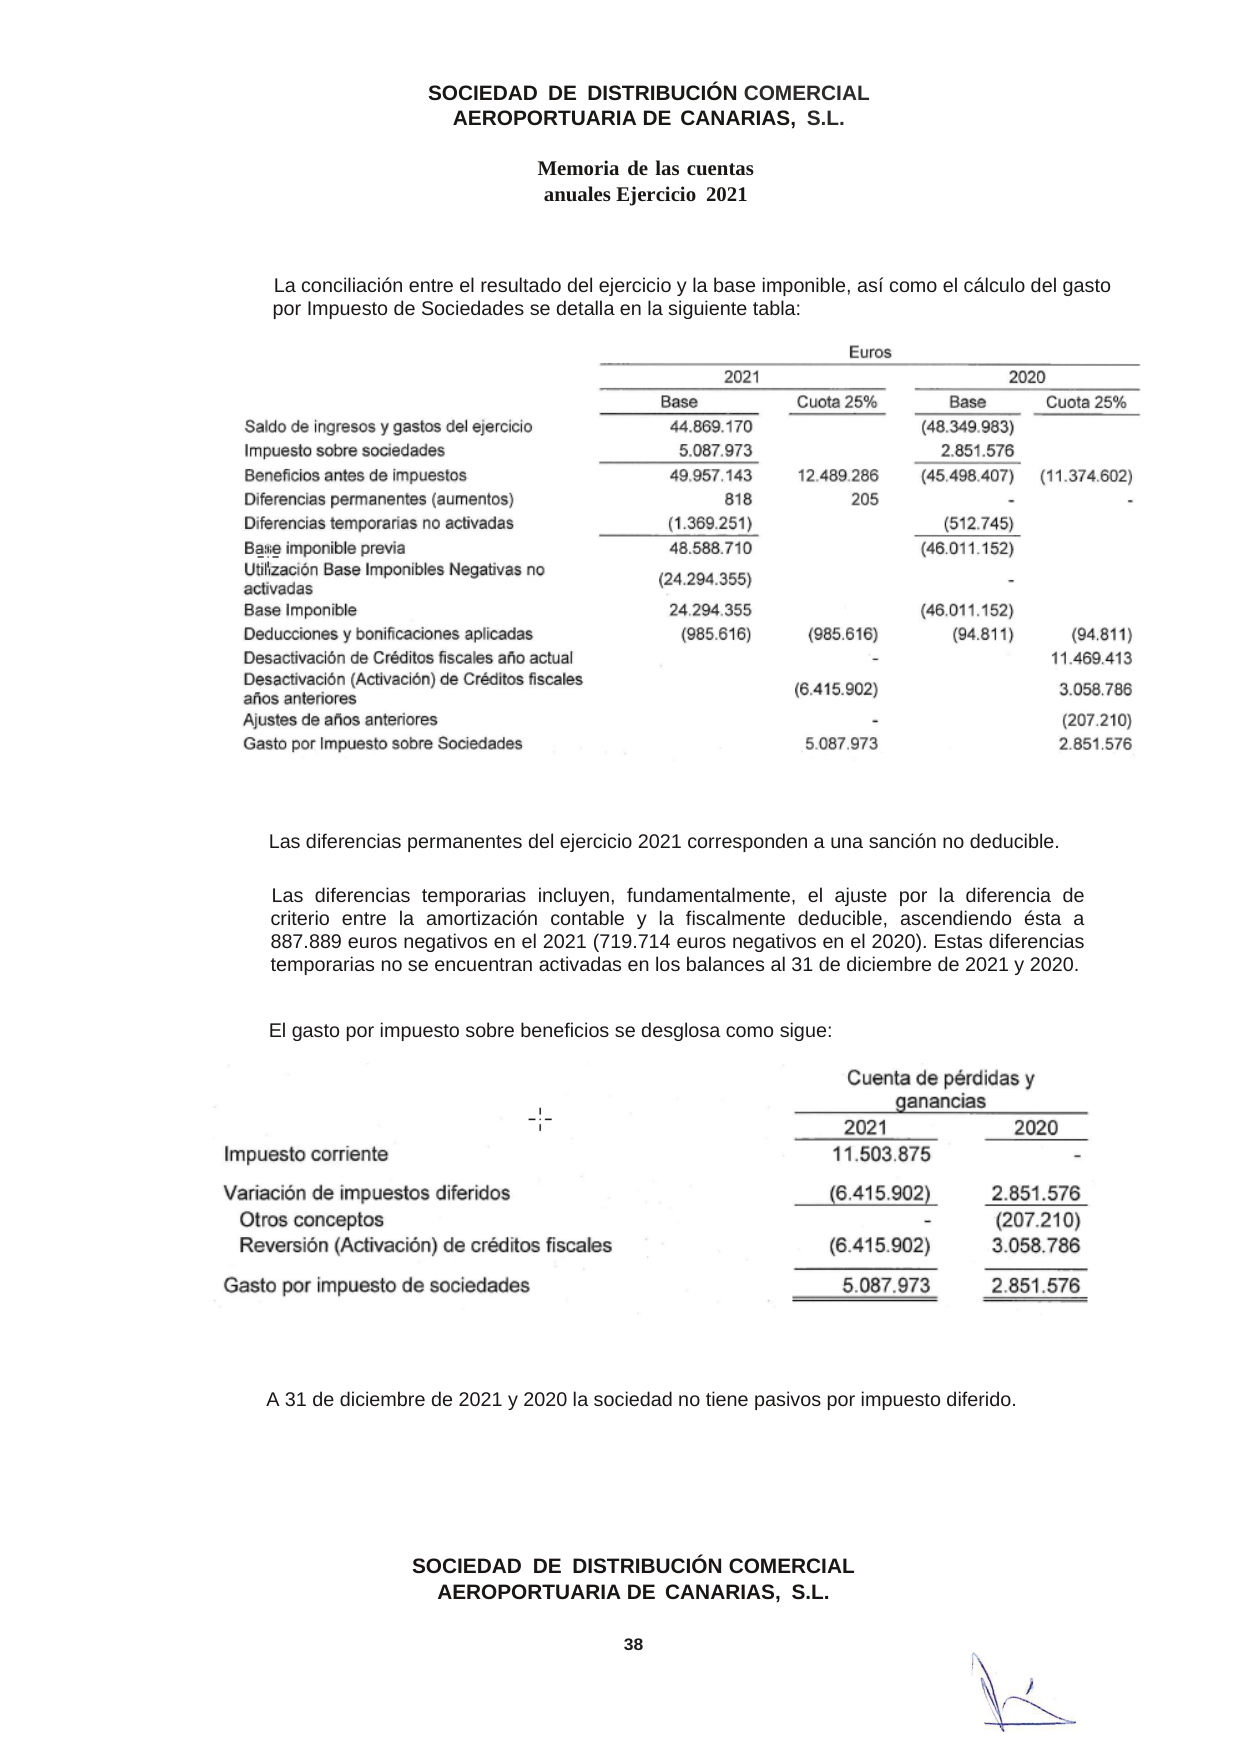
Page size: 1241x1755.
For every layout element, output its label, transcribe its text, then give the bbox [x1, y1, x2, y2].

text Las diferencias temporarias incluyen, fundamentalmente, el ajuste por la diferencia de criterio entre la amortización contable y la fiscalmente deducible, ascendiendo ésta a 887.889 euros negativos en el 2021 (719.714 euros negativos en el 2020). Estas diferencias temporarias no se encuentran activadas en los balances al 31 de diciembre de 2021 y 2020. [270, 884, 1086, 976]
text La conciliación entre el resultado del ejercicio y la base imponible, así como el cálculo del gasto por Impuesto de Sociedades se detalla en la siguiente tabla: [272, 274, 1132, 319]
subtitle SOCIEDAD DE DISTRIBUCIÓN COMERCIAL AEROPORTUARIA DE CANARIAS, S.L. [386, 81, 911, 130]
text Las diferencias permanentes del ejercicio 2021 corresponden a una sanción no deducible. [268, 830, 1238, 853]
subtitle SOCIEDAD DE DISTRIBUCIÓN COMERCIAL AEROPORTUARIA DE CANARIAS, S.L. [373, 1554, 894, 1603]
text A 31 de diciembre de 2021 y 2020 la sociedad no tiene pasivos por impuesto diferido. [266, 1388, 1238, 1411]
text El gasto por impuesto sobre beneficios se desglosa como sigue: [268, 1018, 1238, 1041]
subtitle Memoria de las cuentas anuales Ejercicio 2021 [506, 156, 785, 206]
